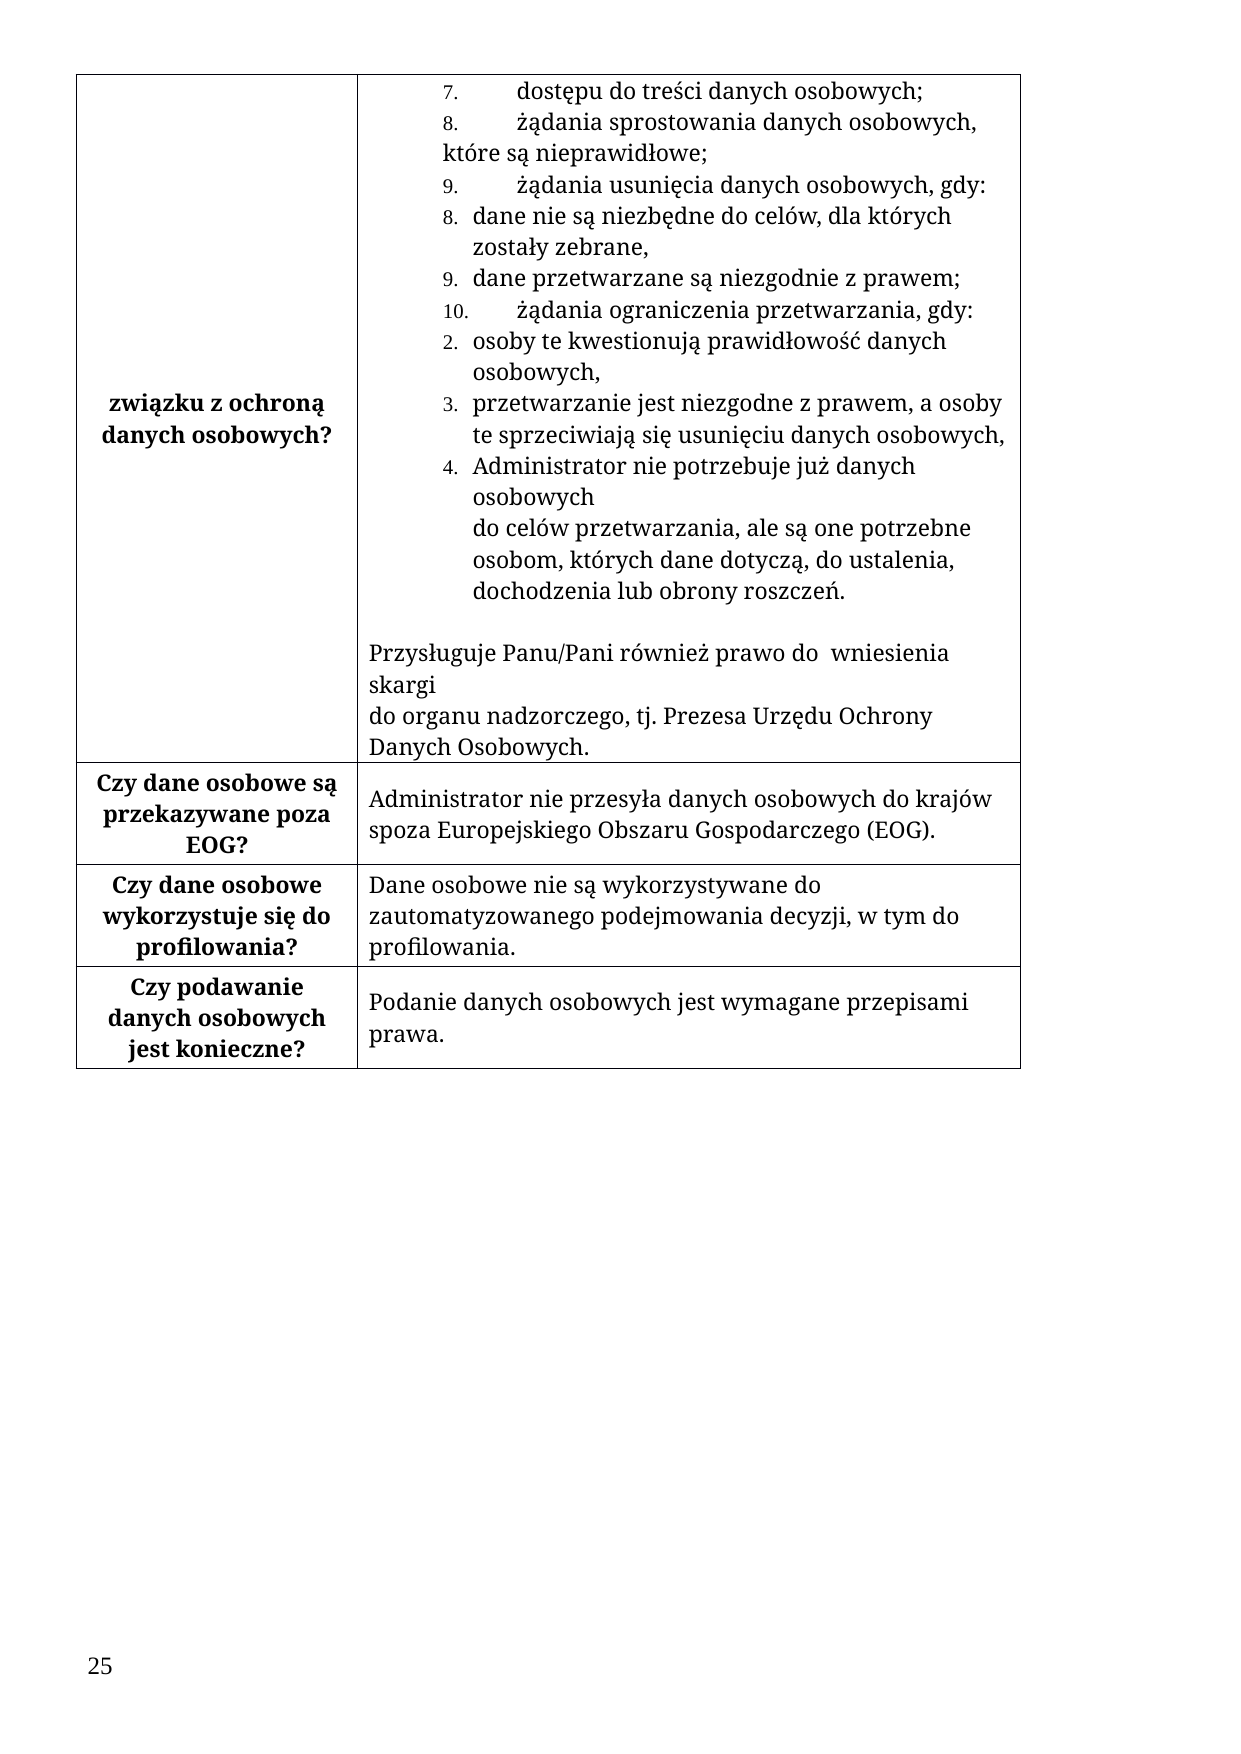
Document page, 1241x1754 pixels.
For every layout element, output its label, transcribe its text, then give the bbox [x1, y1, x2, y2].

table_cell Osoby, których dane dotyczą, mają prawo do: dostępu do treści danych osobowych; żądania sprostowania danych osobowych, które są nieprawidłowe; żądania usunięcia danych osobowych, gdy: dane nie są niezbędne do celów, dla których zostały zebrane, dane przetwarzane są niezgodnie z prawem; żądania ograniczenia przetwarzania, gdy: osoby te kwestionują prawidłowość danych osobowych, przetwarzanie jest niezgodne z prawem, a osoby te sprzeciwiają się usunięciu danych osobowych, Administrator nie potrzebuje już danych osobowych do celów przetwarzania, ale są one potrzebne osobom, których dane dotyczą, do ustalenia, dochodzenia lub obrony roszczeń. Przysługuje Panu/Pani również prawo do wniesienia skargi do organu nadzorczego, tj. Prezesa Urzędu Ochrony Danych Osobowych. [358, 75, 1020, 762]
table_cell Czy podawanie danych osobowych jest konieczne? [77, 967, 357, 1068]
table_cell Administrator nie przesyła danych osobowych do krajów spoza Europejskiego Obszaru Gospodarczego (EOG). [358, 763, 1020, 864]
table_cell związku z ochroną danych osobowych? [77, 75, 357, 762]
table_cell Dane osobowe nie są wykorzystywane do zautomatyzowanego podejmowania decyzji, w tym do profilowania. [358, 865, 1020, 966]
table_cell Podanie danych osobowych jest wymagane przepisami prawa. [358, 967, 1020, 1068]
table_cell Czy dane osobowe są przekazywane poza EOG? [77, 763, 357, 864]
table_cell Czy dane osobowe wykorzystuje się do profilowania? [77, 865, 357, 966]
